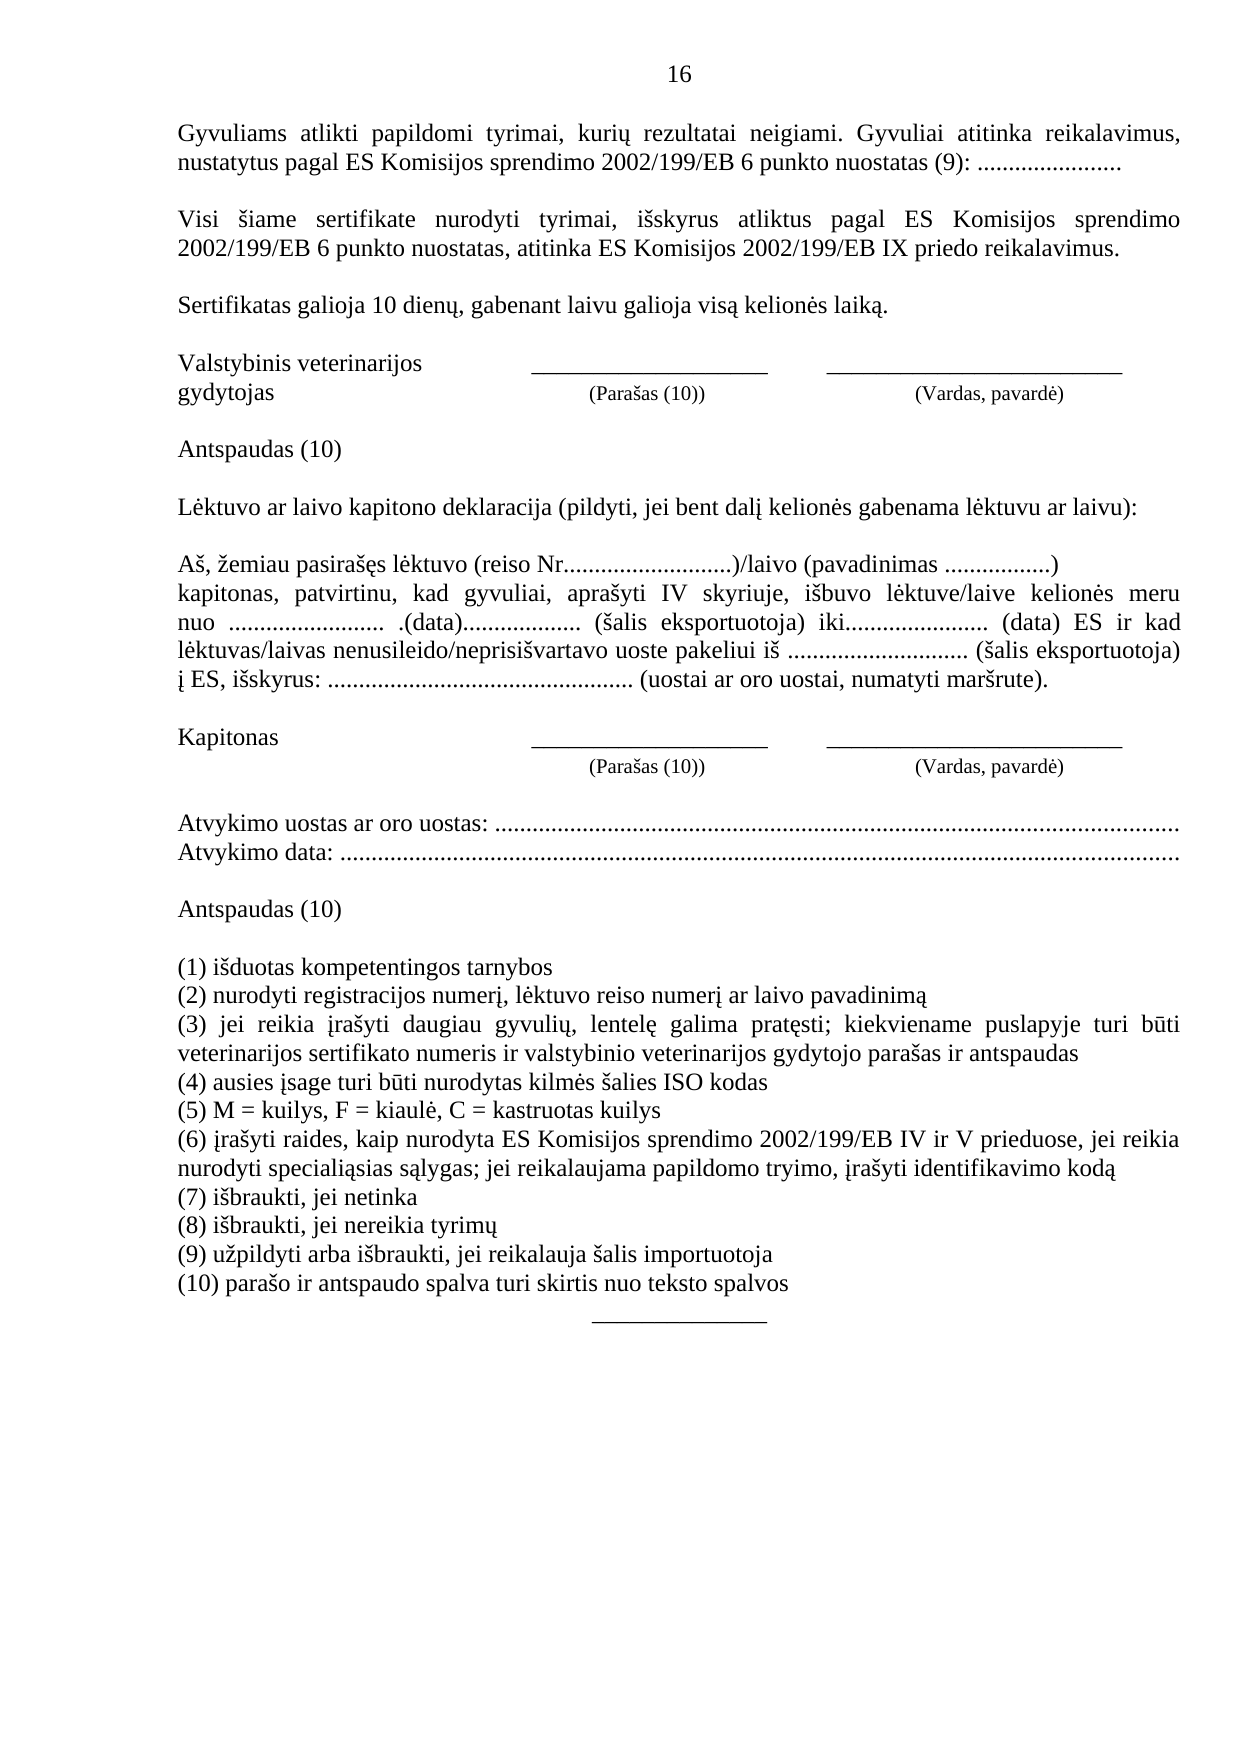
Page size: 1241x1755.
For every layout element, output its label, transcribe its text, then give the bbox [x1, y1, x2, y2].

text Antspaudas (10) [177, 434, 1181, 463]
text (Parašas (10)) (Vardas, pavardė) [177, 751, 1181, 779]
text ______________ [177, 1297, 1181, 1326]
text (7) išbraukti, jei netinka [177, 1182, 1181, 1211]
text (4) ausies įsage turi būti nurodytas kilmės šalies ISO kodas [177, 1067, 1181, 1096]
text (2) nurodyti registracijos numerį, lėktuvo reiso numerį ar laivo pavadinimą [177, 981, 1181, 1009]
text Kapitonas [177, 722, 1181, 751]
text (5) M = kuilys, F = kiaulė, C = kastruotas kuilys [177, 1096, 1181, 1124]
text Visi šiame sertifikate nurodyti tyrimai, išskyrus atliktus pagal ES Komisijos sprendimo 2002/199/EB 6 punkto nuostatas, atitinka ES Komisijos 2002/199/EB IX priedo reikalavimus. [177, 204, 1181, 262]
text kapitonas, patvirtinu, kad gyvuliai, aprašyti IV skyriuje, išbuvo lėktuve/laive kelionės meru nuo ......................... .(data)................... (šalis eksportuotoja) iki....................... (data) ES ir kad lėktuvas/laivas nenusileido/neprisišvartavo uoste pakeliui iš ............................. (šalis eksportuotoja) į ES, išskyrus: ................................................. (uostai ar oro uostai, numatyti maršrute). [177, 578, 1181, 693]
text Lėktuvo ar laivo kapitono deklaracija (pildyti, jei bent dalį kelionės gabenama lėktuvu ar laivu): [177, 492, 1181, 521]
text (9) užpildyti arba išbraukti, jei reikalauja šalis importuotoja [177, 1239, 1181, 1268]
text Valstybinis veterinarijos [177, 348, 1181, 377]
text (1) išduotas kompetentingos tarnybos [177, 952, 1181, 981]
text (8) išbraukti, jei nereikia tyrimų [177, 1211, 1181, 1239]
text (10) parašo ir antspaudo spalva turi skirtis nuo teksto spalvos [177, 1268, 1181, 1297]
text gydytojas (Parašas (10)) (Vardas, pavardė) [177, 377, 1181, 406]
text (3) jei reikia įrašyti daugiau gyvulių, lentelę galima pratęsti; kiekviename puslapyje turi būti veterinarijos sertifikato numeris ir valstybinio veterinarijos gydytojo parašas ir antspaudas [177, 1009, 1181, 1067]
text Atvykimo data: [177, 837, 1181, 866]
text Antspaudas (10) [177, 894, 1181, 923]
text Aš, žemiau pasirašęs lėktuvo (reiso Nr...........................)/laivo (pavadinimas .................) [177, 549, 1181, 578]
text Gyvuliams atlikti papildomi tyrimai, kurių rezultatai neigiami. Gyvuliai atitinka reikalavimus, nustatytus pagal ES Komisijos sprendimo 2002/199/EB 6 punkto nuostatas (9): [177, 118, 1181, 176]
text Atvykimo uostas ar oro uostas: [177, 808, 1181, 837]
text (6) įrašyti raides, kaip nurodyta ES Komisijos sprendimo 2002/199/EB IV ir V prieduose, jei reikia nurodyti specialiąsias sąlygas; jei reikalaujama papildomo tryimo, įrašyti identifikavimo kodą [177, 1124, 1181, 1182]
text Sertifikatas galioja 10 dienų, gabenant laivu galioja visą kelionės laiką. [177, 291, 1181, 319]
